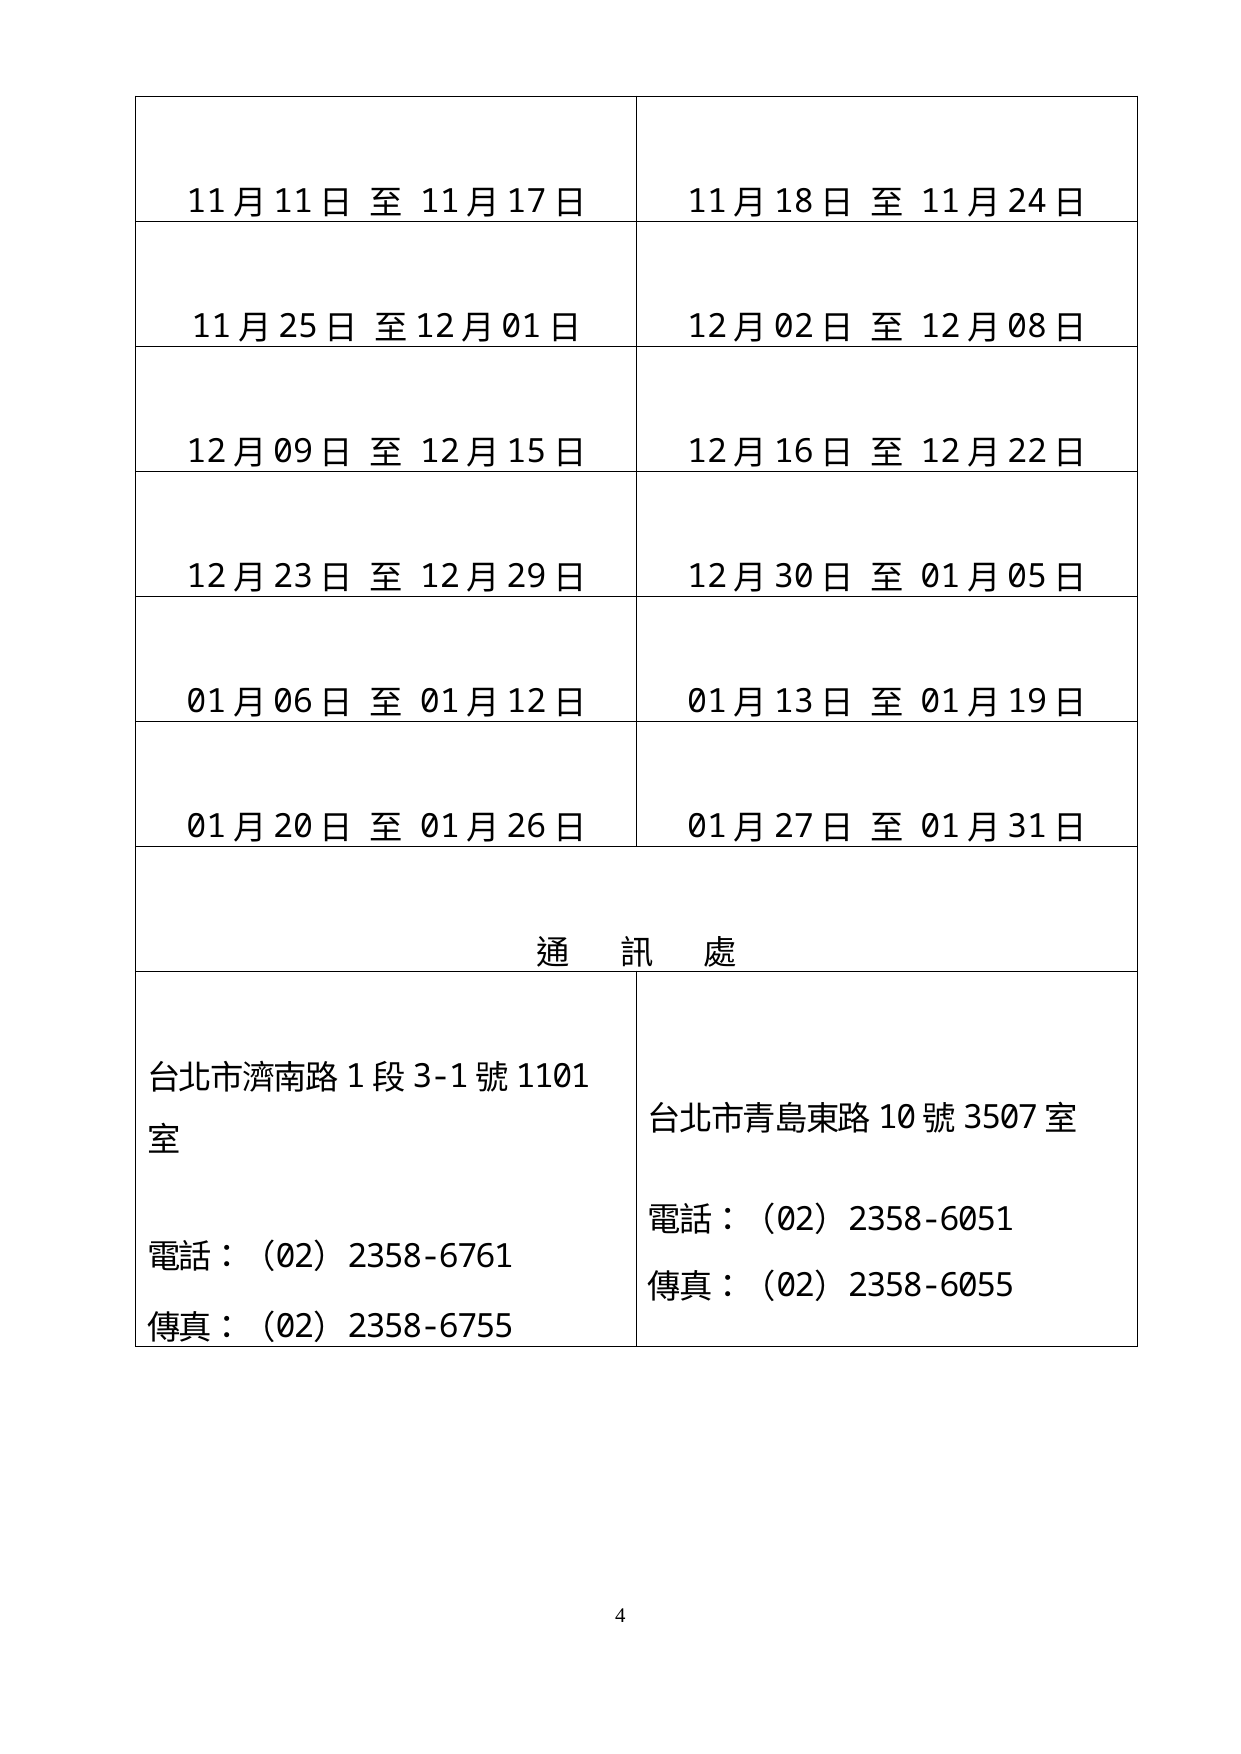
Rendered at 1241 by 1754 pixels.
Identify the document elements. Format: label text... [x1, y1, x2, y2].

table_cell 12月30日 至 01月05日 [637, 472, 1137, 596]
table_cell 11月11日 至 11月17日 [136, 97, 636, 221]
table_cell 台北市濟南路1段3-1號1101室 電話：（02）2358-6761 傳真：（02）2358-6755 [136, 972, 636, 1346]
table_cell 11月25日 至12月01日 [136, 222, 636, 346]
table_cell 台北市青島東路10號3507室 電話：（02）2358-6051 傳真：（02）2358-6055 [637, 972, 1137, 1346]
table_cell 11月18日 至 11月24日 [637, 97, 1137, 221]
table_cell 12月16日 至 12月22日 [637, 347, 1137, 471]
table_cell 12月23日 至 12月29日 [136, 472, 636, 596]
table_cell 01月27日 至 01月31日 [637, 722, 1137, 846]
table_cell 12月09日 至 12月15日 [136, 347, 636, 471]
table_cell 01月13日 至 01月19日 [637, 597, 1137, 721]
table_cell 12月02日 至 12月08日 [637, 222, 1137, 346]
table_cell 通 訊 處 [136, 847, 1137, 971]
table_cell 01月20日 至 01月26日 [136, 722, 636, 846]
table_cell 01月06日 至 01月12日 [136, 597, 636, 721]
